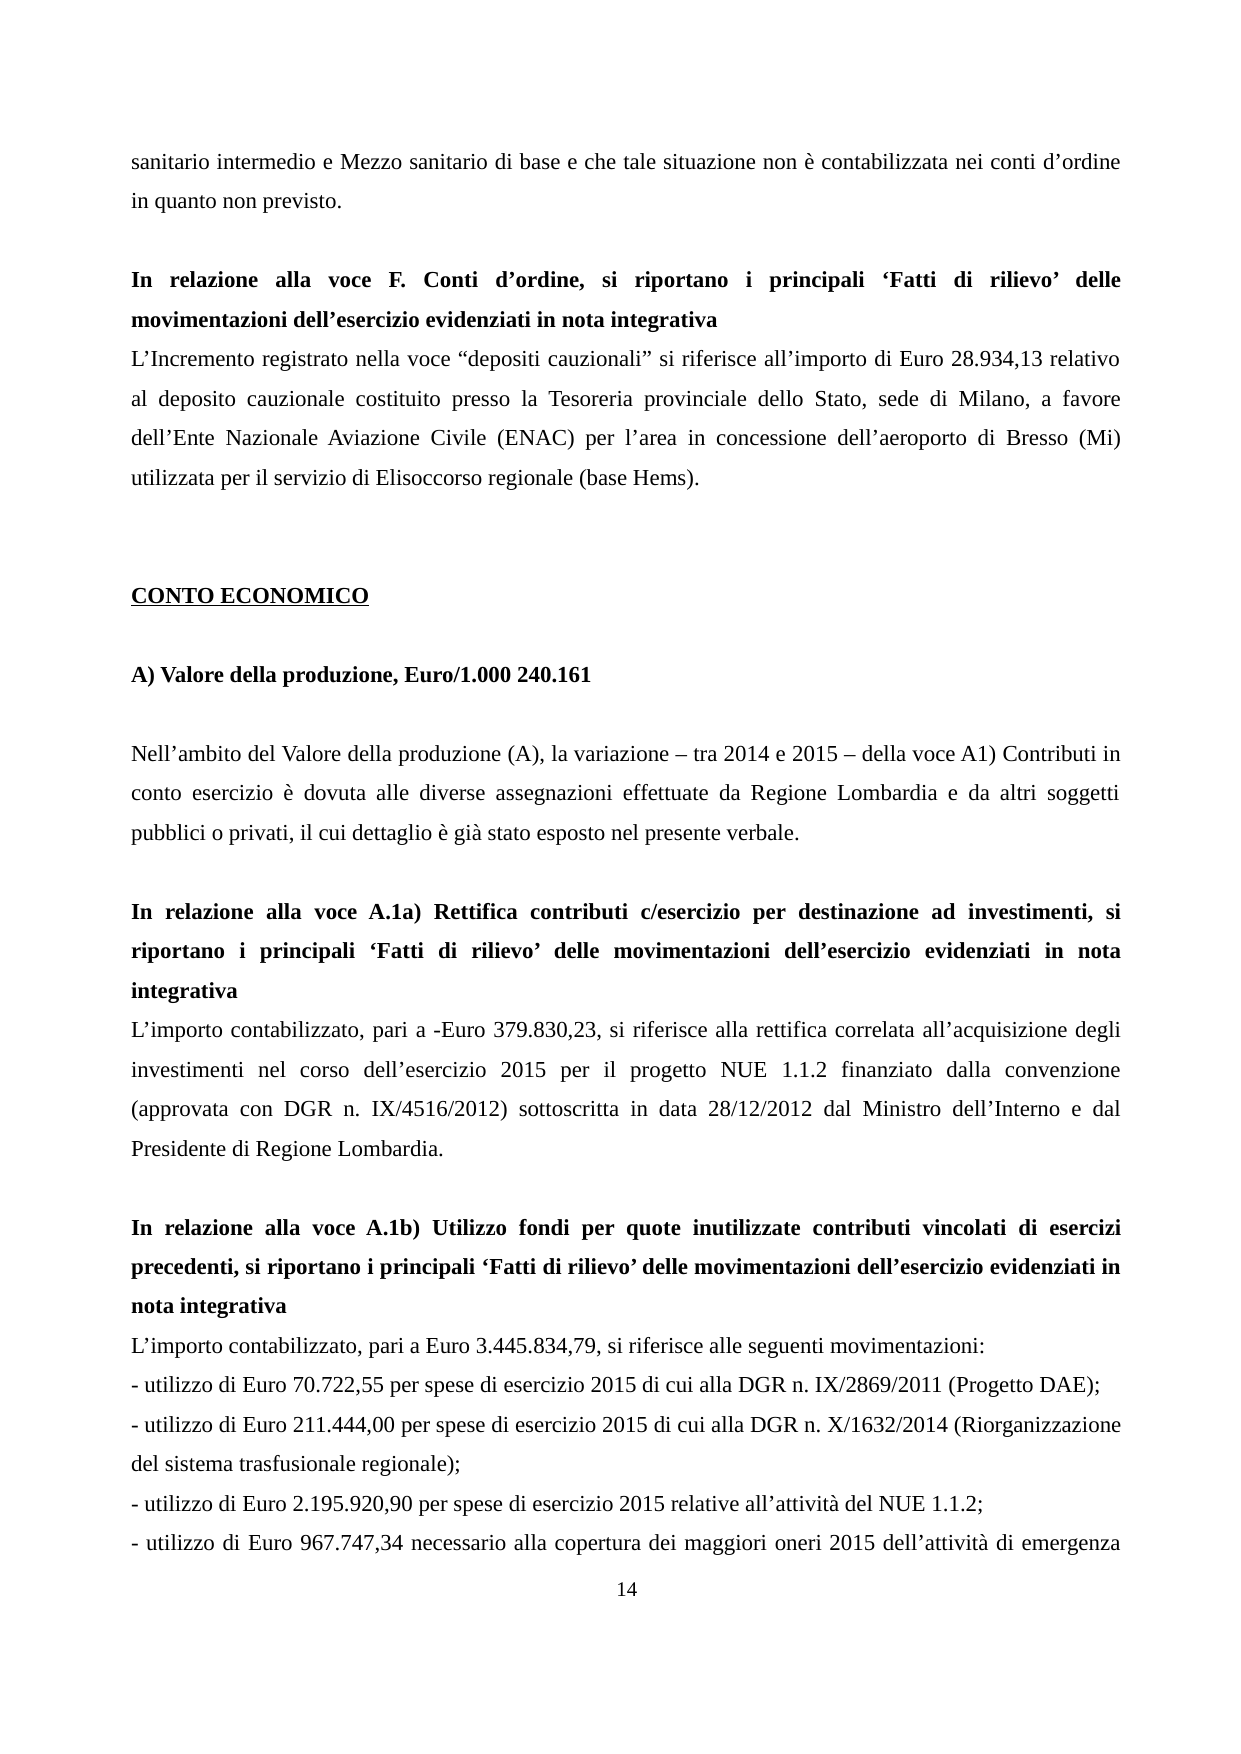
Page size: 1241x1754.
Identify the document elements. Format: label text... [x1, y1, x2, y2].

text Nell’ambito del Valore della produzione (A), la variazione – tra 2014 e 2015 – della voce A1) Contributi in conto esercizio è dovuta alle diverse assegnazioni effettuate da Regione Lombardia e da altri soggetti pubblici o privati, il cui dettaglio è già stato esposto nel presente verbale. [131, 740, 1122, 845]
text In relazione alla voce A.1b) Utilizzo fondi per quote inutilizzate contributi vincolati di esercizi precedenti, si riportano i principali ‘Fatti di rilievo’ delle movimentazioni dell’esercizio evidenziati in nota integrativa [131, 1214, 1122, 1319]
text - utilizzo di Euro 2.195.920,90 per spese di esercizio 2015 relative all’attività del NUE 1.1.2; [131, 1490, 1122, 1516]
text In relazione alla voce F. Conti d’ordine, si riportano i principali ‘Fatti di rilievo’ delle movimentazioni dell’esercizio evidenziati in nota integrativa [131, 266, 1122, 332]
text L’importo contabilizzato, pari a Euro 3.445.834,79, si riferisce alle seguenti movimentazioni: [131, 1332, 1122, 1358]
text L’importo contabilizzato, pari a -Euro 379.830,23, si riferisce alla rettifica correlata all’acquisizione degli investimenti nel corso dell’esercizio 2015 per il progetto NUE 1.1.2 finanziato dalla convenzione (approvata con DGR n. IX/4516/2012) sottoscritta in data 28/12/2012 dal Ministro dell’Interno e dal Presidente di Regione Lombardia. [131, 1016, 1122, 1161]
text In relazione alla voce A.1a) Rettifica contributi c/esercizio per destinazione ad investimenti, si riportano i principali ‘Fatti di rilievo’ delle movimentazioni dell’esercizio evidenziati in nota integrativa [131, 898, 1122, 1003]
text - utilizzo di Euro 967.747,34 necessario alla copertura dei maggiori oneri 2015 dell’attività di emergenza [131, 1529, 1122, 1556]
text CONTO ECONOMICO [131, 582, 1122, 608]
text L’Incremento registrato nella voce “depositi cauzionali” si riferisce all’importo di Euro 28.934,13 relativo al deposito cauzionale costituito presso la Tesoreria provinciale dello Stato, sede di Milano, a favore dell’Ente Nazionale Aviazione Civile (ENAC) per l’area in concessione dell’aeroporto di Bresso (Mi) utilizzata per il servizio di Elisoccorso regionale (base Hems). [131, 345, 1122, 490]
text - utilizzo di Euro 211.444,00 per spese di esercizio 2015 di cui alla DGR n. X/1632/2014 (Riorganizzazione del sistema trasfusionale regionale); [131, 1411, 1122, 1477]
text A) Valore della produzione, Euro/1.000 240.161 [131, 661, 1122, 687]
text - utilizzo di Euro 70.722,55 per spese di esercizio 2015 di cui alla DGR n. IX/2869/2011 (Progetto DAE); [131, 1372, 1122, 1398]
text sanitario intermedio e Mezzo sanitario di base e che tale situazione non è contabilizzata nei conti d’ordine in quanto non previsto. [131, 148, 1122, 213]
